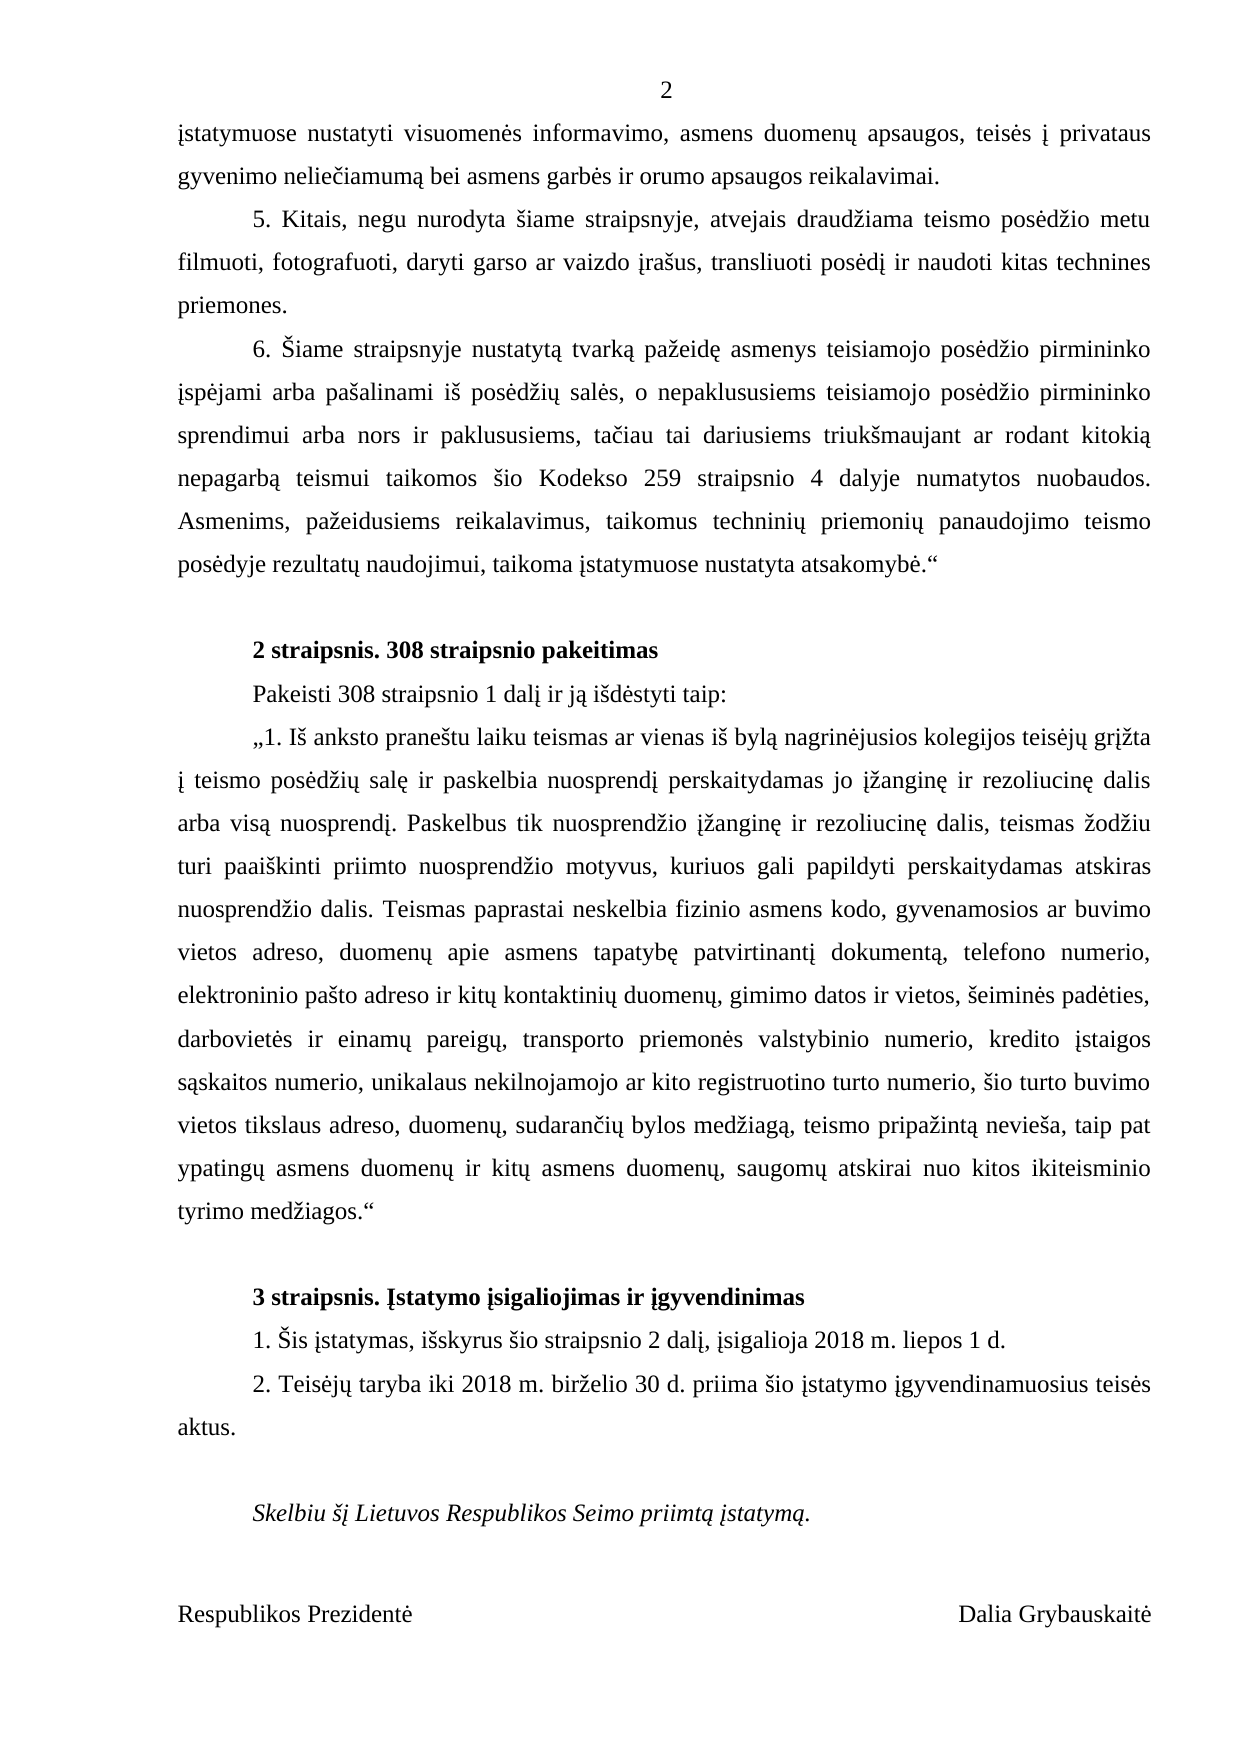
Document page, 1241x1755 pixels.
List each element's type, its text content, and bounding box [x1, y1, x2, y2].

text 1. Šis įstatymas, išskyrus šio straipsnio 2 dalį, įsigalioja 2018 m. liepos 1 d. [177, 1326, 1152, 1354]
text 3 straipsnis. Įstatymo įsigaliojimas ir įgyvendinimas [177, 1282, 1152, 1311]
text Pakeisti 308 straipsnio 1 dalį ir ją išdėstyti taip: [177, 679, 1152, 707]
text 6. Šiame straipsnyje nustatytą tvarką pažeidę asmenys teisiamojo posėdžio pirmininko įspėjami arba pašalinami iš posėdžių salės, o nepaklususiems teisiamojo posėdžio pirmininko sprendimui arba nors ir paklususiems, tačiau tai dariusiems triukšmaujant ar rodant kitokią nepagarbą teismui taikomos šio Kodekso 259 straipsnio 4 dalyje numatytos nuobaudos. Asmenims, pažeidusiems reikalavimus, taikomus techninių priemonių panaudojimo teismo posėdyje rezultatų naudojimui, taikoma įstatymuose nustatyta atsakomybė.“ [177, 334, 1152, 578]
text 5. Kitais, negu nurodyta šiame straipsnyje, atvejais draudžiama teismo posėdžio metu filmuoti, fotografuoti, daryti garso ar vaizdo įrašus, transliuoti posėdį ir naudoti kitas technines priemones. [177, 204, 1152, 319]
text įstatymuose nustatyti visuomenės informavimo, asmens duomenų apsaugos, teisės į privataus gyvenimo neliečiamumą bei asmens garbės ir orumo apsaugos reikalavimai. [177, 118, 1152, 190]
text 2 straipsnis. 308 straipsnio pakeitimas [177, 636, 1152, 664]
text 2. Teisėjų taryba iki 2018 m. birželio 30 d. priima šio įstatymo įgyvendinamuosius teisės aktus. [177, 1369, 1152, 1441]
text „1. Iš anksto praneštu laiku teismas ar vienas iš bylą nagrinėjusios kolegijos teisėjų grįžta į teismo posėdžių salę ir paskelbia nuosprendį perskaitydamas jo įžanginę ir rezoliucinę dalis arba visą nuosprendį. Paskelbus tik nuosprendžio įžanginę ir rezoliucinę dalis, teismas žodžiu turi paaiškinti priimto nuosprendžio motyvus, kuriuos gali papildyti perskaitydamas atskiras nuosprendžio dalis. Teismas paprastai neskelbia fizinio asmens kodo, gyvenamosios ar buvimo vietos adreso, duomenų apie asmens tapatybę patvirtinantį dokumentą, telefono numerio, elektroninio pašto adreso ir kitų kontaktinių duomenų, gimimo datos ir vietos, šeiminės padėties, darbovietės ir einamų pareigų, transporto priemonės valstybinio numerio, kredito įstaigos sąskaitos numerio, unikalaus nekilnojamojo ar kito registruotino turto numerio, šio turto buvimo vietos tikslaus adreso, duomenų, sudarančių bylos medžiagą, teismo pripažintą nevieša, taip pat ypatingų asmens duomenų ir kitų asmens duomenų, saugomų atskirai nuo kitos ikiteisminio tyrimo medžiagos.“ [177, 722, 1152, 1225]
text Skelbiu šį Lietuvos Respublikos Seimo priimtą įstatymą. [177, 1498, 1152, 1527]
text Respublikos Prezidentė Dalia Grybauskaitė [177, 1599, 1152, 1627]
